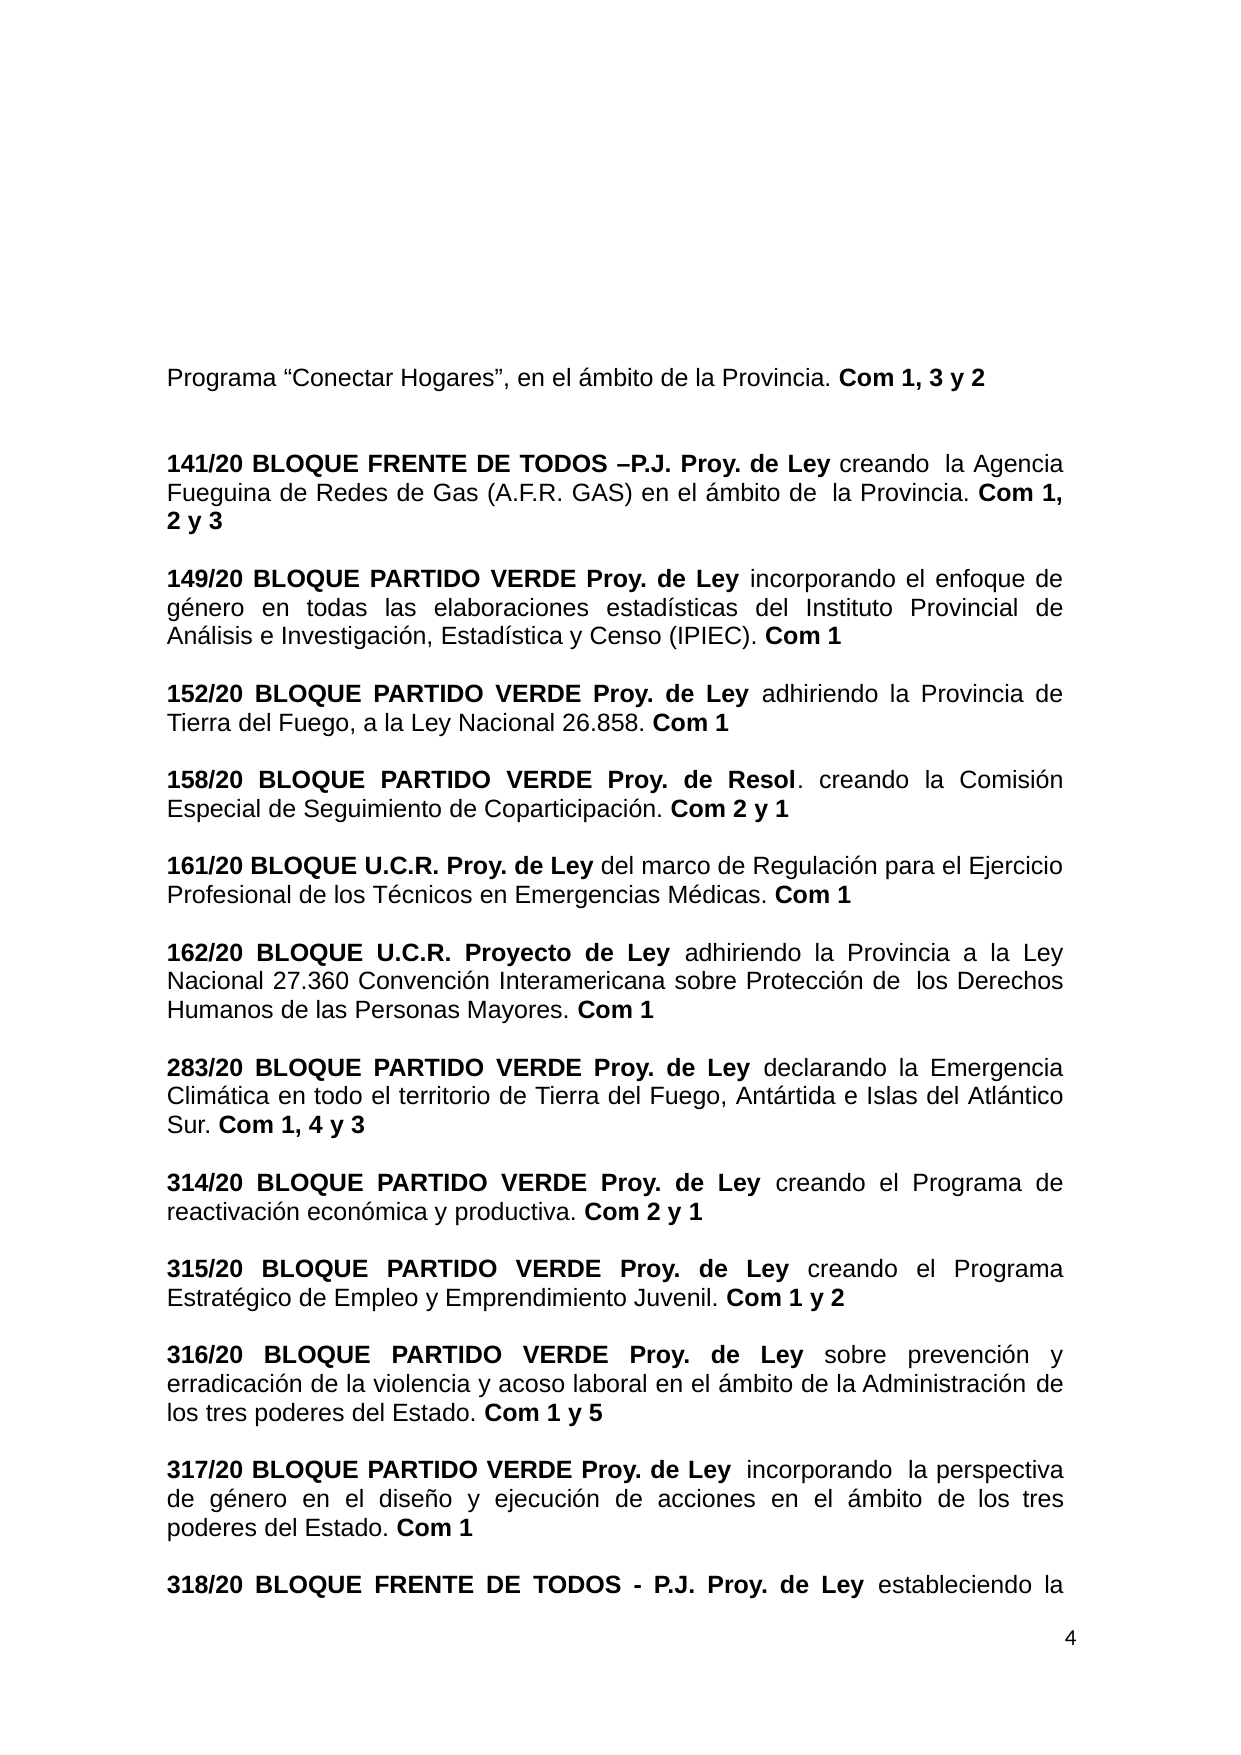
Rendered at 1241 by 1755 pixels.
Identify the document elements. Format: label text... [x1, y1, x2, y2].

text 317/20 BLOQUE PARTIDO VERDE Proy. de Ley incorporando la perspectiva de género en el diseño y ejecución de acciones en el ámbito de los tres poderes del Estado. Com 1 [167, 1455, 1064, 1541]
text 141/20 BLOQUE FRENTE DE TODOS –P.J. Proy. de Ley creando la Agencia Fueguina de Redes de Gas (A.F.R. GAS) en el ámbito de la Provincia. Com 1, 2 y 3 [167, 449, 1064, 535]
text 152/20 BLOQUE PARTIDO VERDE Proy. de Ley adhiriendo la Provincia de Tierra del Fuego, a la Ley Nacional 26.858. Com 1 [167, 679, 1064, 736]
text Programa “Conectar Hogares”, en el ámbito de la Provincia. Com 1, 3 y 2 [167, 362, 1050, 391]
text 318/20 BLOQUE FRENTE DE TODOS - P.J. Proy. de Ley estableciendo la [167, 1570, 1064, 1599]
text 158/20 BLOQUE PARTIDO VERDE Proy. de Resol. creando la Comisión Especial de Seguimiento de Coparticipación. Com 2 y 1 [167, 765, 1064, 823]
text 316/20 BLOQUE PARTIDO VERDE Proy. de Ley sobre prevención y erradicación de la violencia y acoso laboral en el ámbito de la Administración de los tres poderes del Estado. Com 1 y 5 [167, 1340, 1063, 1426]
text 149/20 BLOQUE PARTIDO VERDE Proy. de Ley incorporando el enfoque de género en todas las elaboraciones estadísticas del Instituto Provincial de Análisis e Investigación, Estadística y Censo (IPIEC). Com 1 [167, 564, 1064, 650]
text 283/20 BLOQUE PARTIDO VERDE Proy. de Ley declarando la Emergencia Climática en todo el territorio de Tierra del Fuego, Antártida e Islas del Atlántico Sur. Com 1, 4 y 3 [167, 1053, 1064, 1139]
text 315/20 BLOQUE PARTIDO VERDE Proy. de Ley creando el Programa Estratégico de Empleo y Emprendimiento Juvenil. Com 1 y 2 [167, 1254, 1064, 1311]
text 161/20 BLOQUE U.C.R. Proy. de Ley del marco de Regulación para el Ejercicio Profesional de los Técnicos en Emergencias Médicas. Com 1 [167, 851, 1064, 909]
text 162/20 BLOQUE U.C.R. Proyecto de Ley adhiriendo la Provincia a la Ley Nacional 27.360 Convención Interamericana sobre Protección de los Derechos Humanos de las Personas Mayores. Com 1 [167, 938, 1064, 1024]
text 314/20 BLOQUE PARTIDO VERDE Proy. de Ley creando el Programa de reactivación económica y productiva. Com 2 y 1 [167, 1168, 1064, 1225]
